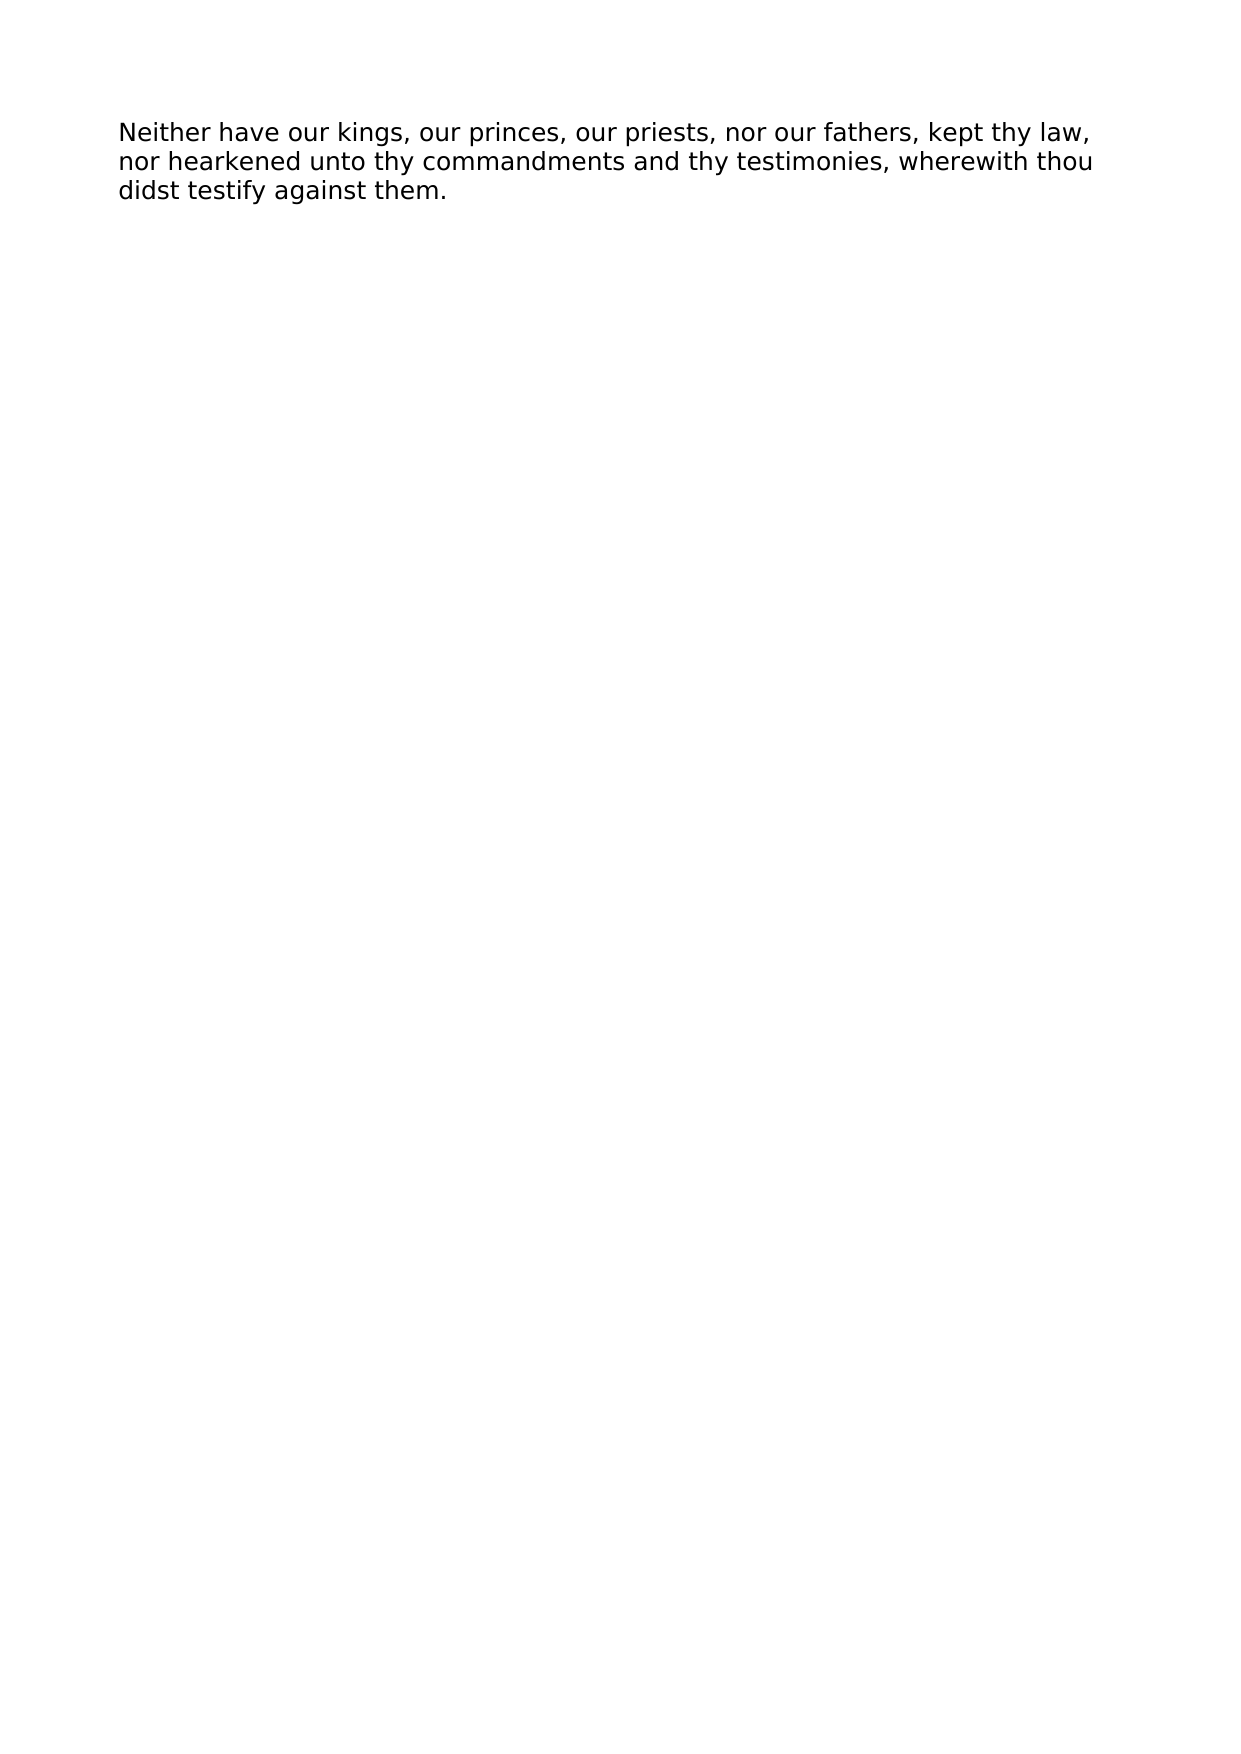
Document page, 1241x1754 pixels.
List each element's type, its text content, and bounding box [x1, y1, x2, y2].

text Neither have our kings, our princes, our priests, nor our fathers, kept thy law, nor hearkened unto thy commandments and thy testimonies, wherewith thou didst testify against them. [118, 118, 1122, 206]
